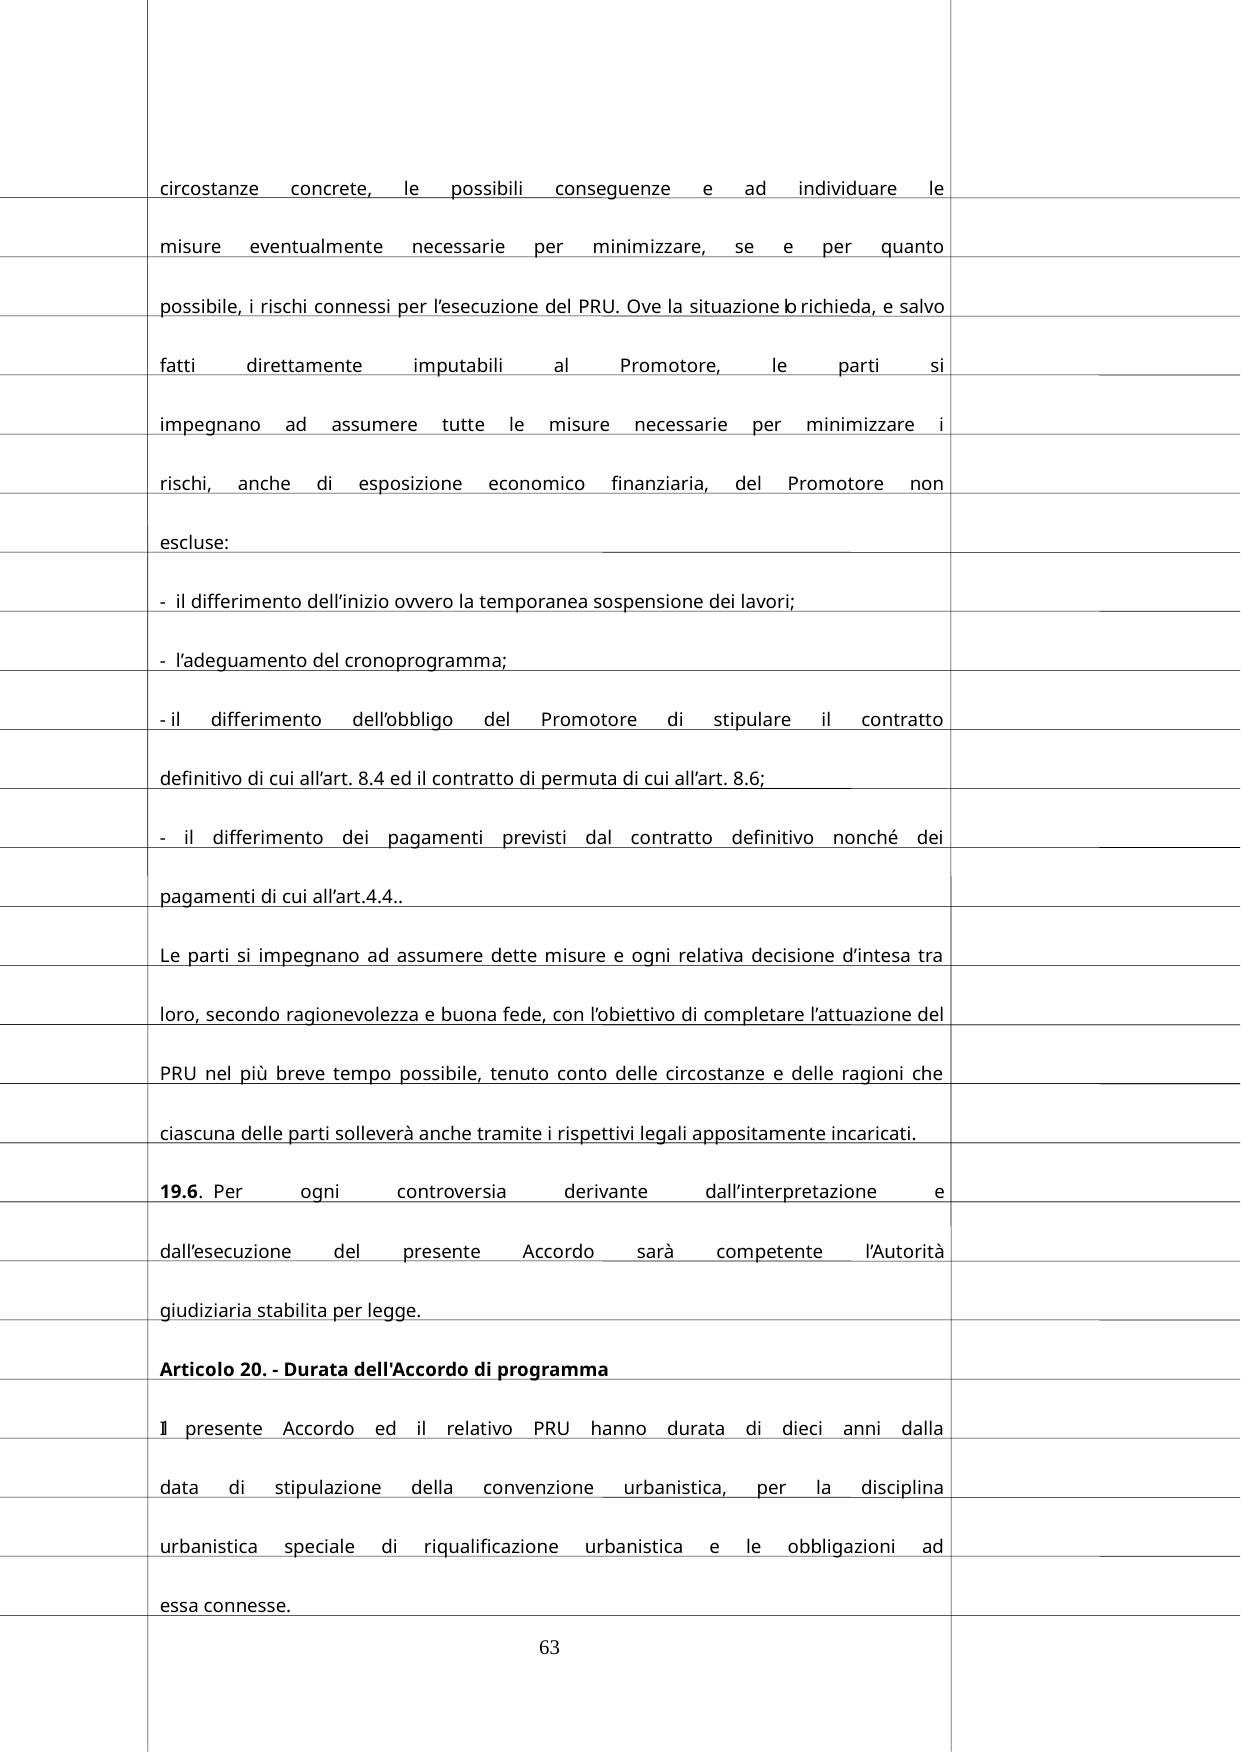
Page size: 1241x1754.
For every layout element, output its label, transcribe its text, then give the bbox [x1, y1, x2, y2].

text Le parti si impegnano ad assumere dette misure e ogni relativa decisione d’intesa tra [159, 916, 945, 965]
text [159, 907, 945, 916]
text circostanze concrete, le possibili conseguenze e ad individuare le [159, 148, 945, 197]
text [159, 612, 945, 620]
text - il differimento dell’obbligo del Promotore di stipulare il contratto [159, 679, 945, 729]
text Il presente Accordo ed il relativo PRU hanno durata di dieci anni dalla [159, 1388, 945, 1437]
text [159, 1380, 945, 1388]
text ciascuna delle parti solleverà anche tramite i rispettivi legali appositamente incaricati. [159, 1084, 945, 1142]
text data di stipulazione della convenzione urbanistica, per la disciplina [159, 1439, 945, 1497]
text [159, 1321, 945, 1329]
text [159, 671, 945, 679]
text 19.6. Per ogni controversia derivante dall’interpretazione e [159, 1152, 945, 1201]
text pagamenti di cui all’art.4.4.. [159, 848, 945, 906]
text - l’adeguamento del cronoprogramma; [159, 620, 945, 670]
text dall’esecuzione del presente Accordo sarà competente l’Autorità [159, 1203, 945, 1260]
text urbanistica speciale di riqualificazione urbanistica e le obbligazioni ad [159, 1498, 945, 1555]
text Articolo 20. - Durata dell'Accordo di programma [159, 1329, 945, 1378]
text [159, 1616, 945, 1624]
text fatti direttamente imputabili al Promotore, le parti si [159, 317, 945, 374]
text misure eventualmente necessarie per minimizzare, se e per quanto [159, 198, 945, 256]
text possibile, i rischi connessi per l’esecuzione del PRU. Ove la situazione lo richieda, e salvo [159, 258, 945, 315]
text rischi, anche di esposizione economico finanziaria, del Promotore non [159, 435, 945, 492]
text definitivo di cui all’art. 8.4 ed il contratto di permuta di cui all’art. 8.6; [159, 730, 945, 788]
text giudiziaria stabilita per legge. [159, 1262, 945, 1319]
text [159, 789, 945, 797]
text - il differimento dei pagamenti previsti dal contratto definitivo nonché dei [159, 797, 945, 847]
text impegnano ad assumere tutte le misure necessarie per minimizzare i [159, 376, 945, 433]
text essa connesse. [159, 1557, 945, 1615]
text loro, secondo ragionevolezza e buona fede, con l’obiettivo di completare l’attuazione del [159, 966, 945, 1024]
text PRU nel più breve tempo possibile, tenuto conto delle circostanze e delle ragioni che [159, 1025, 945, 1083]
text escluse: [159, 494, 945, 552]
text - il differimento dell’inizio ovvero la temporanea sospensione dei lavori; [159, 561, 945, 610]
